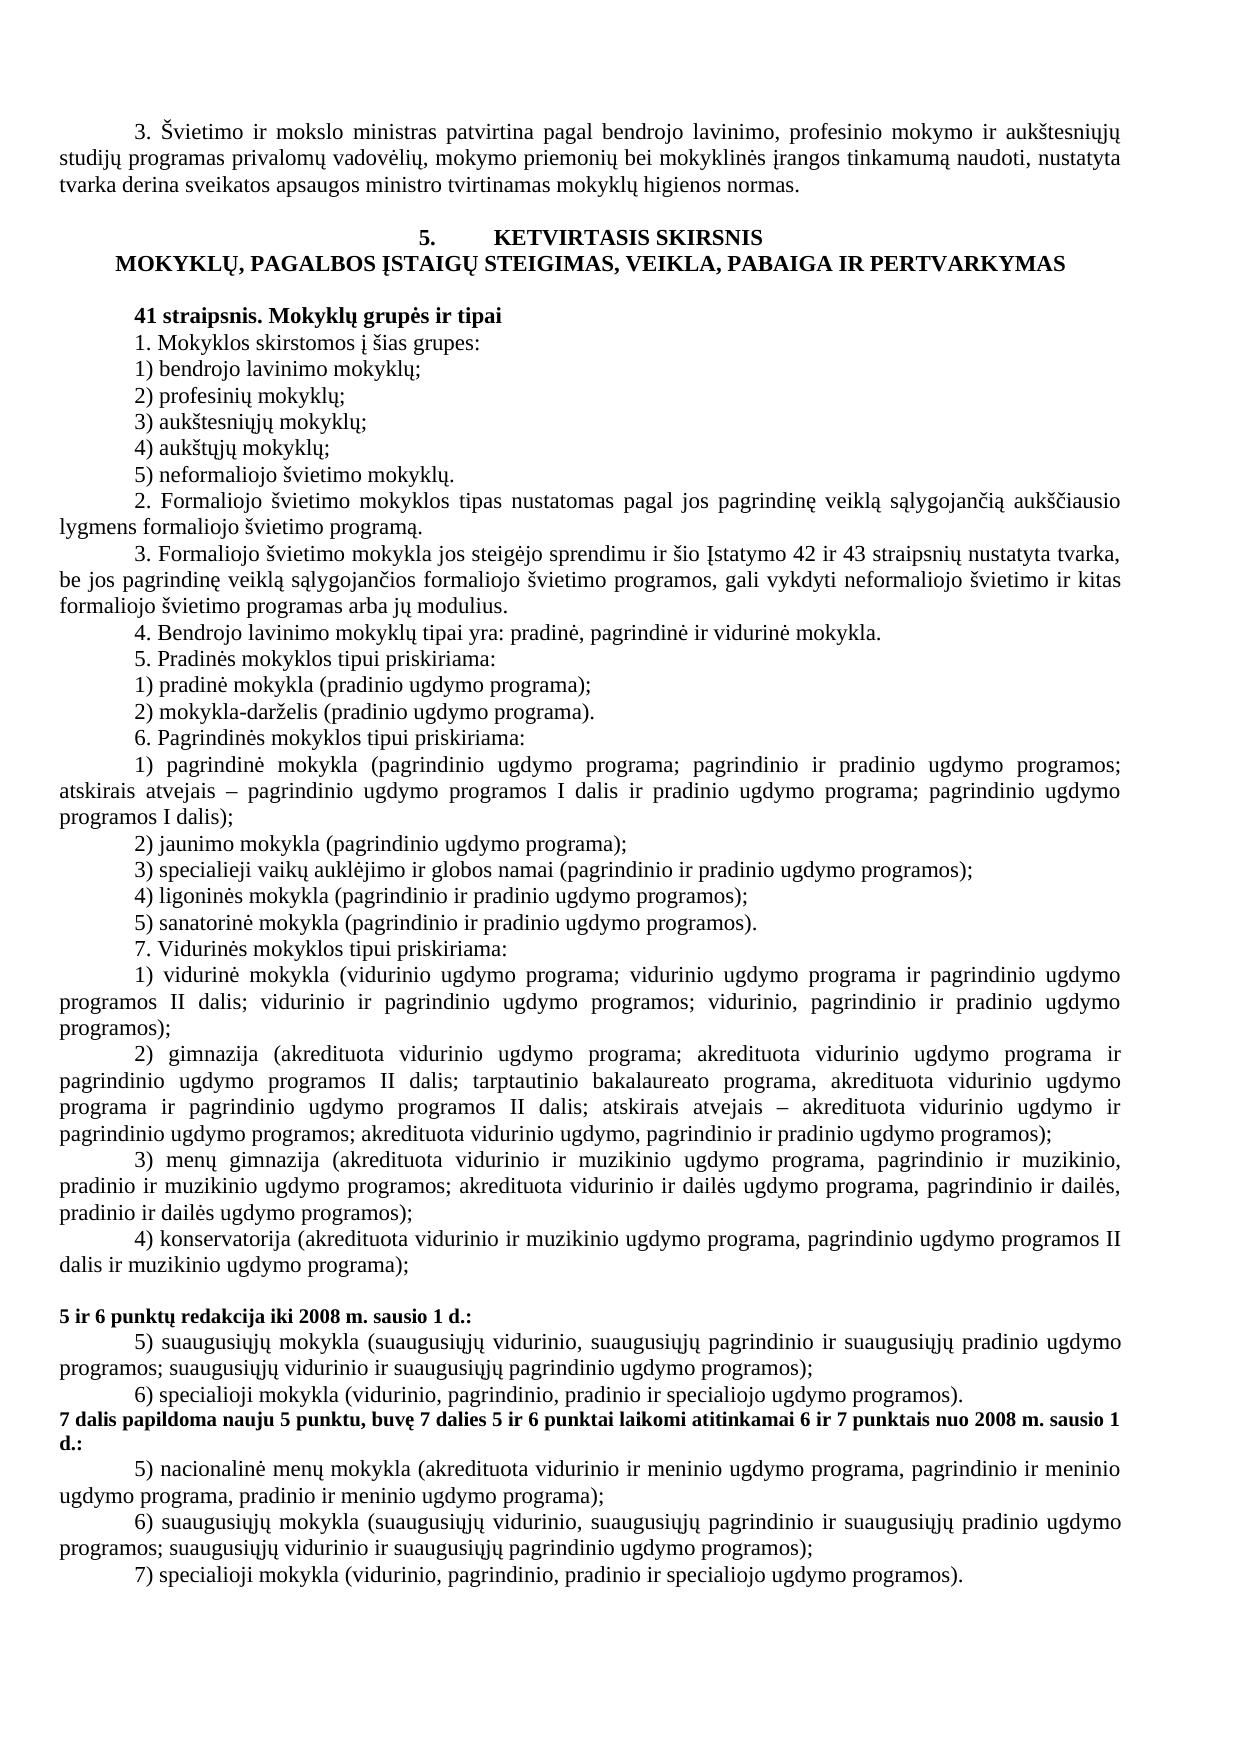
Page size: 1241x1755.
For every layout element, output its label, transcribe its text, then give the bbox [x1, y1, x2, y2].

text MOKYKLŲ, PAGALBOS ĮSTAIGŲ STEIGIMAS, VEIKLA, PABAIGA IR PERTVARKYMAS [59, 250, 1122, 276]
text 3) specialieji vaikų auklėjimo ir globos namai (pagrindinio ir pradinio ugdymo programos); [59, 856, 1122, 882]
text 3. Švietimo ir mokslo ministras patvirtina pagal bendrojo lavinimo, profesinio mokymo ir aukštesniųjų studijų programas privalomų vadovėlių, mokymo priemonių bei mokyklinės įrangos tinkamumą naudoti, nustatyta tvarka derina sveikatos apsaugos ministro tvirtinamas mokyklų higienos normas. [59, 118, 1122, 197]
text 3) aukštesniųjų mokyklų; [59, 408, 1122, 434]
text 5. Pradinės mokyklos tipui priskiriama: [59, 645, 1122, 672]
text 5 ir 6 punktų redakcija iki 2008 m. sausio 1 d.: [59, 1304, 1122, 1328]
text 2) mokykla-darželis (pradinio ugdymo programa). [59, 698, 1122, 724]
text 1) bendrojo lavinimo mokyklų; [59, 355, 1122, 382]
text 4) konservatorija (akredituota vidurinio ir muzikinio ugdymo programa, pagrindinio ugdymo programos II dalis ir muzikinio ugdymo programa); [59, 1225, 1122, 1278]
text 6. Pagrindinės mokyklos tipui priskiriama: [59, 724, 1122, 751]
text 4. Bendrojo lavinimo mokyklų tipai yra: pradinė, pagrindinė ir vidurinė mokykla. [59, 619, 1122, 645]
text 1) vidurinė mokykla (vidurinio ugdymo programa; vidurinio ugdymo programa ir pagrindinio ugdymo programos II dalis; vidurinio ir pagrindinio ugdymo programos; vidurinio, pagrindinio ir pradinio ugdymo programos); [59, 961, 1122, 1041]
text 41 straipsnis. Mokyklų grupės ir tipai [59, 303, 1122, 329]
text 5) neformaliojo švietimo mokyklų. [59, 461, 1122, 487]
text 5) sanatorinė mokykla (pagrindinio ir pradinio ugdymo programos). [59, 909, 1122, 935]
text 7. Vidurinės mokyklos tipui priskiriama: [59, 935, 1122, 961]
text 2. Formaliojo švietimo mokyklos tipas nustatomas pagal jos pagrindinę veiklą sąlygojančią aukščiausio lygmens formaliojo švietimo programą. [59, 487, 1122, 540]
subtitle KETVIRTASIS SKIRSNIS [59, 223, 1122, 250]
text 1) pradinė mokykla (pradinio ugdymo programa); [59, 672, 1122, 698]
text 7 dalis papildoma nauju 5 punktu, buvę 7 dalies 5 ir 6 punktai laikomi atitinkamai 6 ir 7 punktais nuo 2008 m. sausio 1 d.: [59, 1407, 1122, 1455]
text 2) gimnazija (akredituota vidurinio ugdymo programa; akredituota vidurinio ugdymo programa ir pagrindinio ugdymo programos II dalis; tarptautinio bakalaureato programa, akredituota vidurinio ugdymo programa ir pagrindinio ugdymo programos II dalis; atskirais atvejais – akredituota vidurinio ugdymo ir pagrindinio ugdymo programos; akredituota vidurinio ugdymo, pagrindinio ir pradinio ugdymo programos); [59, 1041, 1122, 1146]
text 4) aukštųjų mokyklų; [59, 434, 1122, 461]
text 2) jaunimo mokykla (pagrindinio ugdymo programa); [59, 830, 1122, 856]
text 2) profesinių mokyklų; [59, 382, 1122, 408]
text 6) suaugusiųjų mokykla (suaugusiųjų vidurinio, suaugusiųjų pagrindinio ir suaugusiųjų pradinio ugdymo programos; suaugusiųjų vidurinio ir suaugusiųjų pagrindinio ugdymo programos); [59, 1508, 1122, 1561]
text 5) nacionalinė menų mokykla (akredituota vidurinio ir meninio ugdymo programa, pagrindinio ir meninio ugdymo programa, pradinio ir meninio ugdymo programa); [59, 1455, 1122, 1508]
text 3. Formaliojo švietimo mokykla jos steigėjo sprendimu ir šio Įstatymo 42 ir 43 straipsnių nustatyta tvarka, be jos pagrindinę veiklą sąlygojančios formaliojo švietimo programos, gali vykdyti neformaliojo švietimo ir kitas formaliojo švietimo programas arba jų modulius. [59, 540, 1122, 619]
text 1) pagrindinė mokykla (pagrindinio ugdymo programa; pagrindinio ir pradinio ugdymo programos; atskirais atvejais – pagrindinio ugdymo programos I dalis ir pradinio ugdymo programa; pagrindinio ugdymo programos I dalis); [59, 751, 1122, 830]
text 7) specialioji mokykla (vidurinio, pagrindinio, pradinio ir specialiojo ugdymo programos). [59, 1561, 1122, 1587]
text 4) ligoninės mokykla (pagrindinio ir pradinio ugdymo programos); [59, 882, 1122, 909]
text 3) menų gimnazija (akredituota vidurinio ir muzikinio ugdymo programa, pagrindinio ir muzikinio, pradinio ir muzikinio ugdymo programos; akredituota vidurinio ir dailės ugdymo programa, pagrindinio ir dailės, pradinio ir dailės ugdymo programos); [59, 1146, 1122, 1225]
text 6) specialioji mokykla (vidurinio, pagrindinio, pradinio ir specialiojo ugdymo programos). [59, 1381, 1122, 1407]
text 1. Mokyklos skirstomos į šias grupes: [59, 329, 1122, 355]
text 5) suaugusiųjų mokykla (suaugusiųjų vidurinio, suaugusiųjų pagrindinio ir suaugusiųjų pradinio ugdymo programos; suaugusiųjų vidurinio ir suaugusiųjų pagrindinio ugdymo programos); [59, 1328, 1122, 1381]
